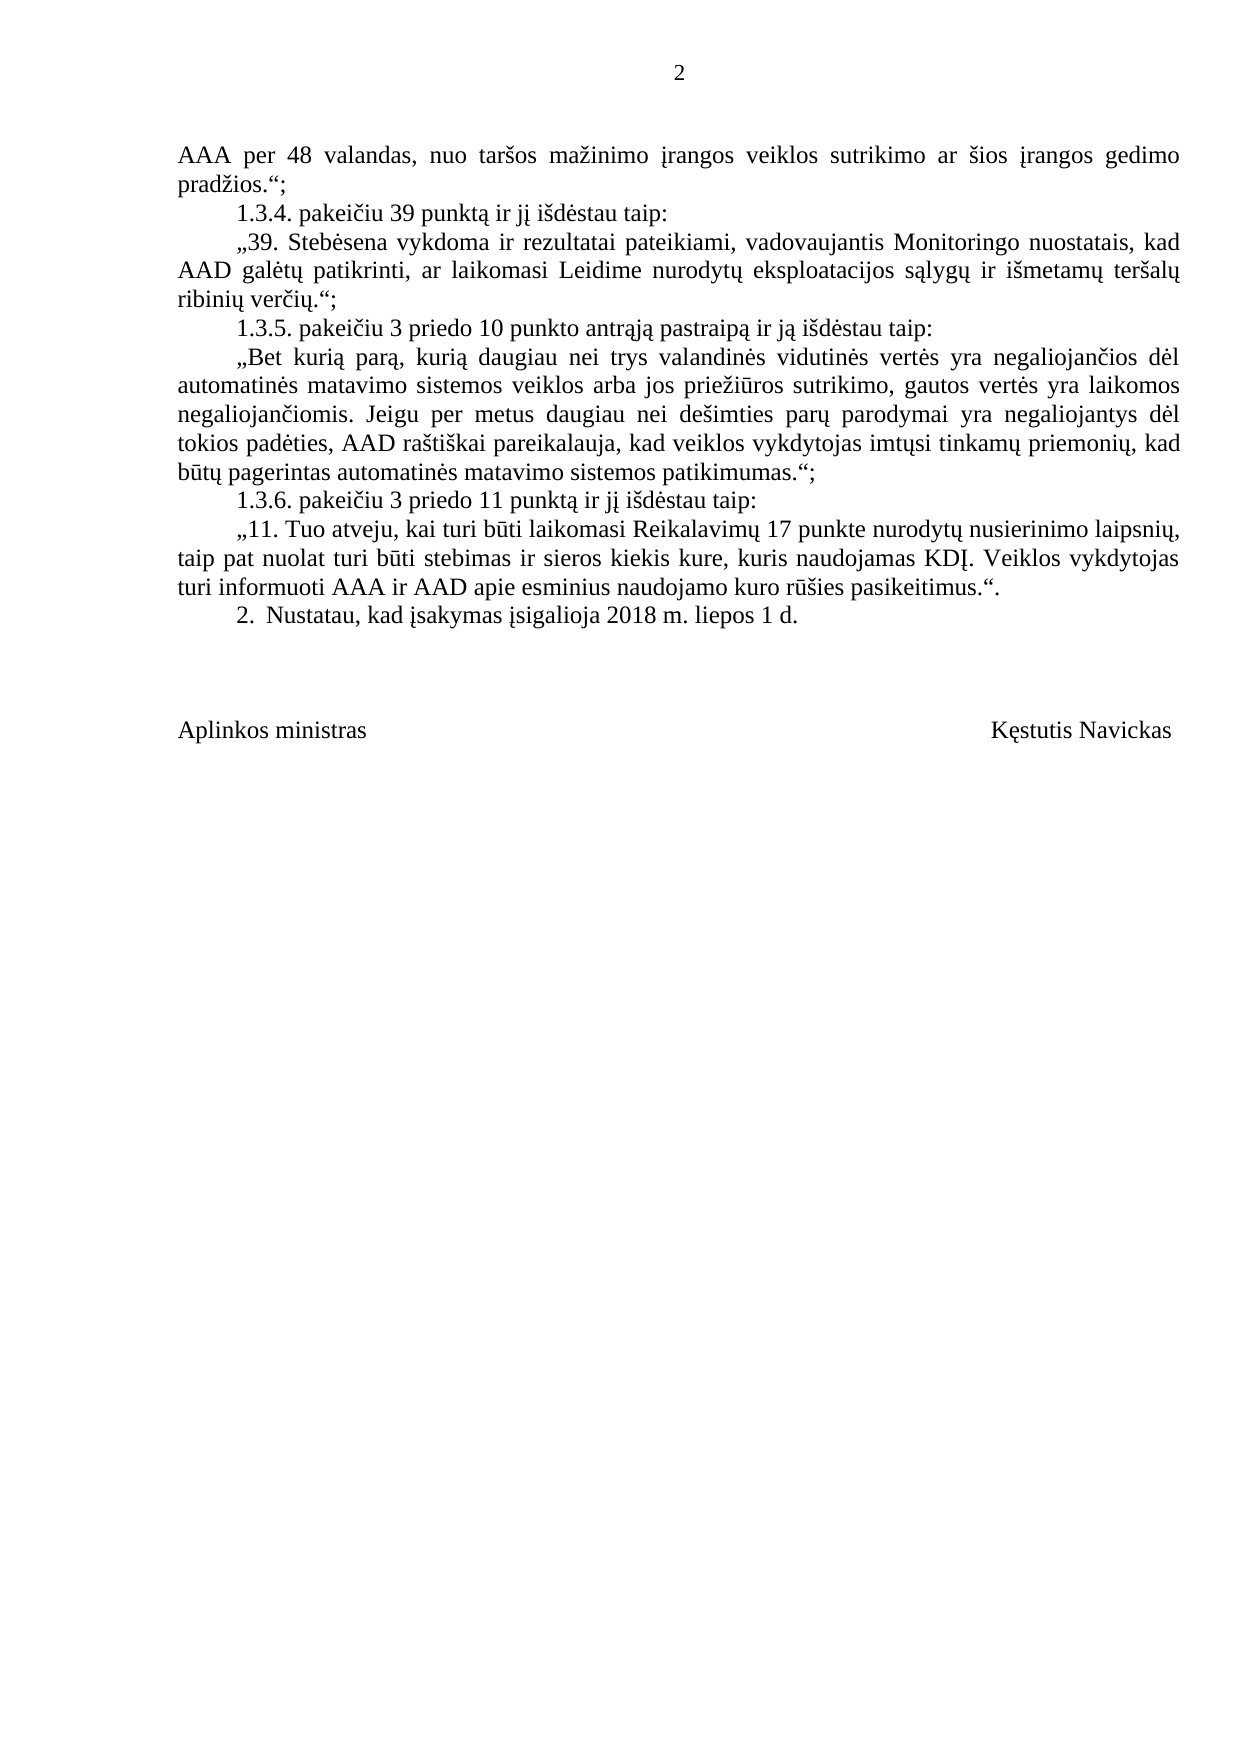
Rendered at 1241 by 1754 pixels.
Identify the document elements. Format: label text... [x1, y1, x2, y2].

text „Bet kurią parą, kurią daugiau nei trys valandinės vidutinės vertės yra negaliojančios dėl automatinės matavimo sistemos veiklos arba jos priežiūros sutrikimo, gautos vertės yra laikomos negaliojančiomis. Jeigu per metus daugiau nei dešimties parų parodymai yra negaliojantys dėl tokios padėties, AAD raštiškai pareikalauja, kad veiklos vykdytojas imtųsi tinkamų priemonių, kad būtų pagerintas automatinės matavimo sistemos patikimumas.“; [177, 342, 1181, 486]
text Aplinkos ministras Kęstutis Navickas [177, 716, 1181, 744]
text 1.3.5. pakeičiu 3 priedo 10 punkto antrąją pastraipą ir ją išdėstau taip: [177, 313, 1181, 342]
text 1.3.6. pakeičiu 3 priedo 11 punktą ir jį išdėstau taip: [177, 486, 1181, 514]
text „39. Stebėsena vykdoma ir rezultatai pateikiami, vadovaujantis Monitoringo nuostatais, kad AAD galėtų patikrinti, ar laikomasi Leidime nurodytų eksploatacijos sąlygų ir išmetamų teršalų ribinių verčių.“; [177, 227, 1181, 313]
text AAA per 48 valandas, nuo taršos mažinimo įrangos veiklos sutrikimo ar šios įrangos gedimo pradžios.“; [177, 141, 1181, 198]
text 1.3.4. pakeičiu 39 punktą ir jį išdėstau taip: [177, 198, 1181, 227]
text „11. Tuo atveju, kai turi būti laikomasi Reikalavimų 17 punkte nurodytų nusierinimo laipsnių, taip pat nuolat turi būti stebimas ir sieros kiekis kure, kuris naudojamas KDĮ. Veiklos vykdytojas turi informuoti AAA ir AAD apie esminius naudojamo kuro rūšies pasikeitimus.“. [177, 514, 1181, 601]
text 2. Nustatau, kad įsakymas įsigalioja 2018 m. liepos 1 d. [177, 601, 1181, 629]
